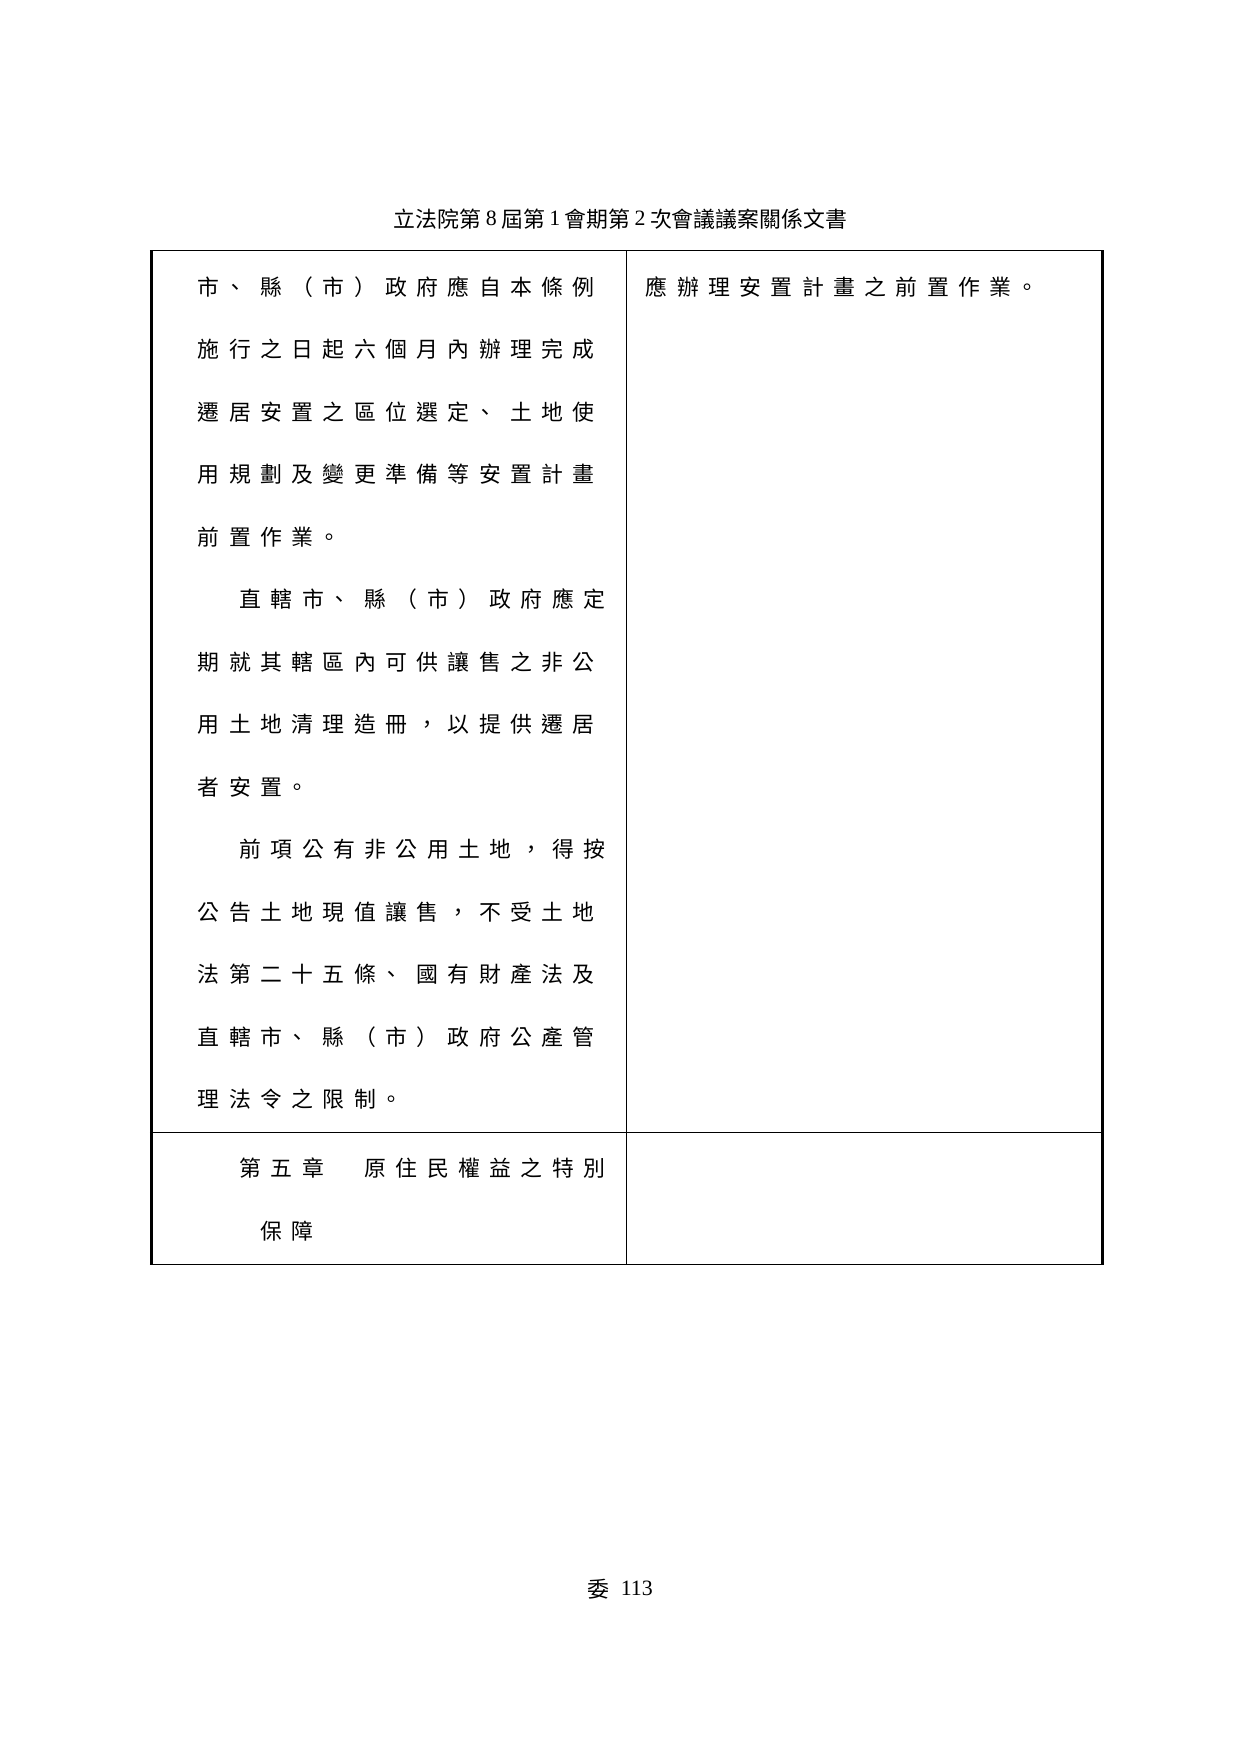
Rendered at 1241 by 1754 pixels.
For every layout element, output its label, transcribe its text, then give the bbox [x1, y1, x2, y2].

table_cell 第五章 原住民權益之特別保障 [153, 1133, 626, 1264]
table_cell 市、縣（市）政府應自本條例施行之日起六個月內辦理完成遷居安置之區位選定、土地使用規劃及變更準備等安置計畫前置作業。 直轄市、縣（市）政府應定期就其轄區內可供讓售之非公用土地清理造冊，以提供遷居者安置。 前項公有非公用土地，得按公告土地現值讓售，不受土地法第二十五條、國有財產法及直轄市、縣（市）政府公產管理法令之限制。 [153, 251, 626, 1132]
table_cell 應辦理安置計畫之前置作業。 [627, 251, 1101, 1132]
table_cell [627, 1133, 1101, 1264]
